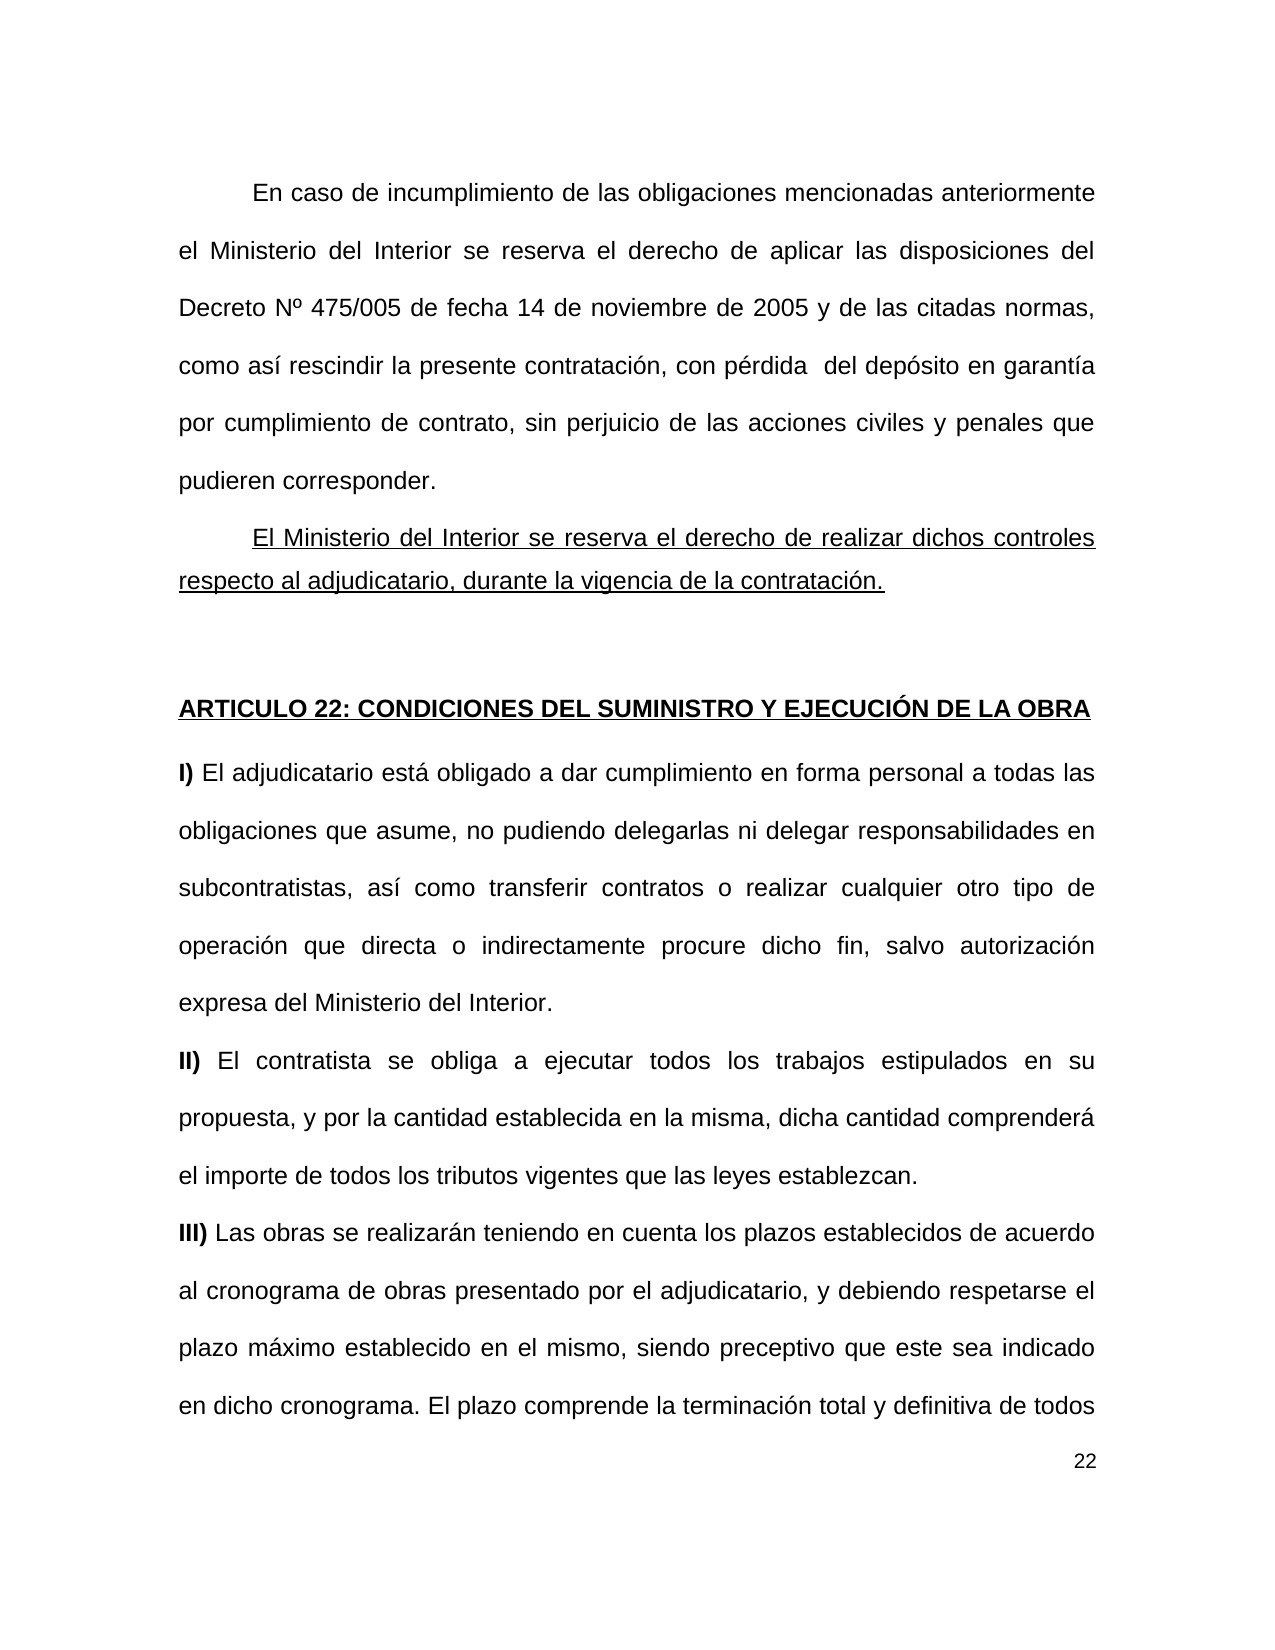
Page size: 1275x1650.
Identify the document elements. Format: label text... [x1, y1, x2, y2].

text ARTICULO 22: CONDICIONES DEL SUMINISTRO Y EJECUCIÓN DE LA OBRA [178, 694, 1097, 723]
text I) El adjudicatario está obligado a dar cumplimiento en forma personal a todas las obligaciones que asume, no pudiendo delegarlas ni delegar responsabilidades en subcontratistas, así como transferir contratos o realizar cualquier otro tipo de operación que directa o indirectamente procure dicho fin, salvo autorización expresa del Ministerio del Interior. [178, 758, 1097, 1017]
text En caso de incumplimiento de las obligaciones mencionadas anteriormente el Ministerio del Interior se reserva el derecho de aplicar las disposiciones del Decreto Nº 475/005 de fecha 14 de noviembre de 2005 y de las citadas normas, como así rescindir la presente contratación, con pérdida del depósito en garantía por cumplimiento de contrato, sin perjuicio de las acciones civiles y penales que pudieren corresponder. [178, 178, 1097, 494]
text II) El contratista se obliga a ejecutar todos los trabajos estipulados en su propuesta, y por la cantidad establecida en la misma, dicha cantidad comprenderá el importe de todos los tributos vigentes que las leyes establezcan. [178, 1046, 1097, 1189]
text El Ministerio del Interior se reserva el derecho de realizar dichos controles respecto al adjudicatario, durante la vigencia de la contratación. [178, 523, 1097, 595]
text III) Las obras se realizarán teniendo en cuenta los plazos establecidos de acuerdo al cronograma de obras presentado por el adjudicatario, y debiendo respetarse el plazo máximo establecido en el mismo, siendo preceptivo que este sea indicado en dicho cronograma. El plazo comprende la terminación total y definitiva de todos [178, 1218, 1097, 1419]
